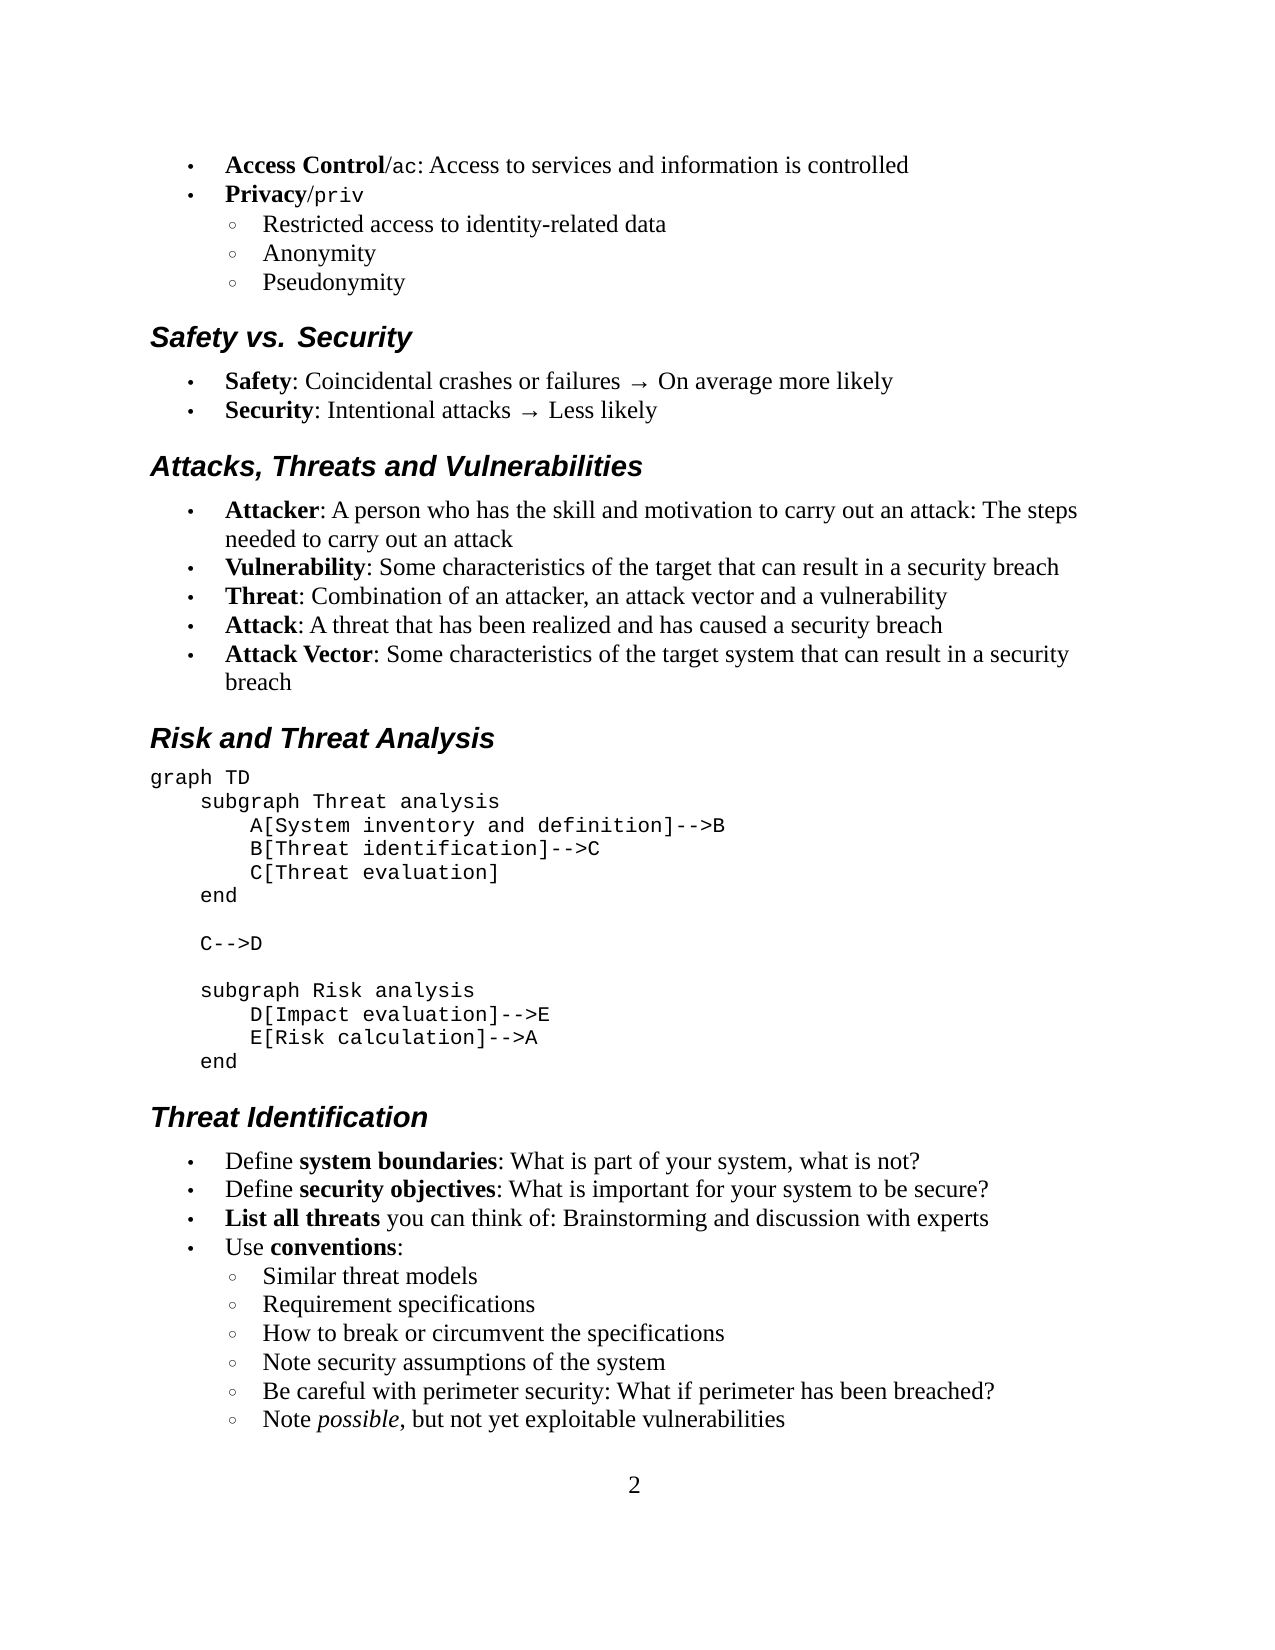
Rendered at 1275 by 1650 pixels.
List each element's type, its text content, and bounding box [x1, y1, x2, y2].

text graph TD [150, 767, 1125, 791]
text C[Threat evaluation] [150, 862, 1125, 886]
list Anonymity [225, 238, 1125, 267]
subtitle Threat Identification [150, 1100, 1125, 1133]
text C-->D [150, 933, 1125, 956]
text E[Risk calculation]-->A [150, 1027, 1125, 1051]
list Attacker: A person who has the skill and motivation to carry out an attack: The steps needed to carry out an attack [187, 495, 1125, 552]
list Similar threat models [225, 1261, 1125, 1289]
list Privacy/priv [187, 179, 1125, 209]
list Note security assumptions of the system [225, 1347, 1125, 1376]
list Use conventions: [187, 1232, 1125, 1261]
text D[Impact evaluation]-->E [150, 1004, 1125, 1027]
list Vulnerability: Some characteristics of the target that can result in a security breach [187, 552, 1125, 581]
list Safety: Coincidental crashes or failures → On average more likely [187, 366, 1125, 395]
list Note possible, but not yet exploitable vulnerabilities [225, 1404, 1125, 1433]
list How to break or circumvent the specifications [225, 1318, 1125, 1347]
list Requirement specifications [225, 1289, 1125, 1318]
subtitle Attacks, Threats and Vulnerabilities [150, 449, 1125, 482]
list Pseudonymity [225, 267, 1125, 295]
text end [150, 1051, 1125, 1075]
list Security: Intentional attacks → Less likely [187, 395, 1125, 424]
list Define system boundaries: What is part of your system, what is not? [187, 1146, 1125, 1174]
list Threat: Combination of an attacker, an attack vector and a vulnerability [187, 581, 1125, 610]
list Attack: A threat that has been realized and has caused a security breach [187, 610, 1125, 639]
text end [150, 886, 1125, 909]
text subgraph Threat analysis [150, 791, 1125, 814]
text B[Threat identification]-->C [150, 838, 1125, 862]
list Define security objectives: What is important for your system to be secure? [187, 1174, 1125, 1203]
list Be careful with perimeter security: What if perimeter has been breached? [225, 1376, 1125, 1404]
list List all threats you can think of: Brainstorming and discussion with experts [187, 1203, 1125, 1232]
text A[System inventory and definition]-->B [150, 814, 1125, 838]
subtitle Safety vs. Security [150, 320, 1125, 354]
list Restricted access to identity-related data [225, 209, 1125, 238]
list Access Control/ac: Access to services and information is controlled [187, 150, 1125, 179]
list Attack Vector: Some characteristics of the target system that can result in a security breach [187, 639, 1125, 696]
subtitle Risk and Threat Analysis [150, 721, 1125, 755]
text subgraph Risk analysis [150, 980, 1125, 1004]
